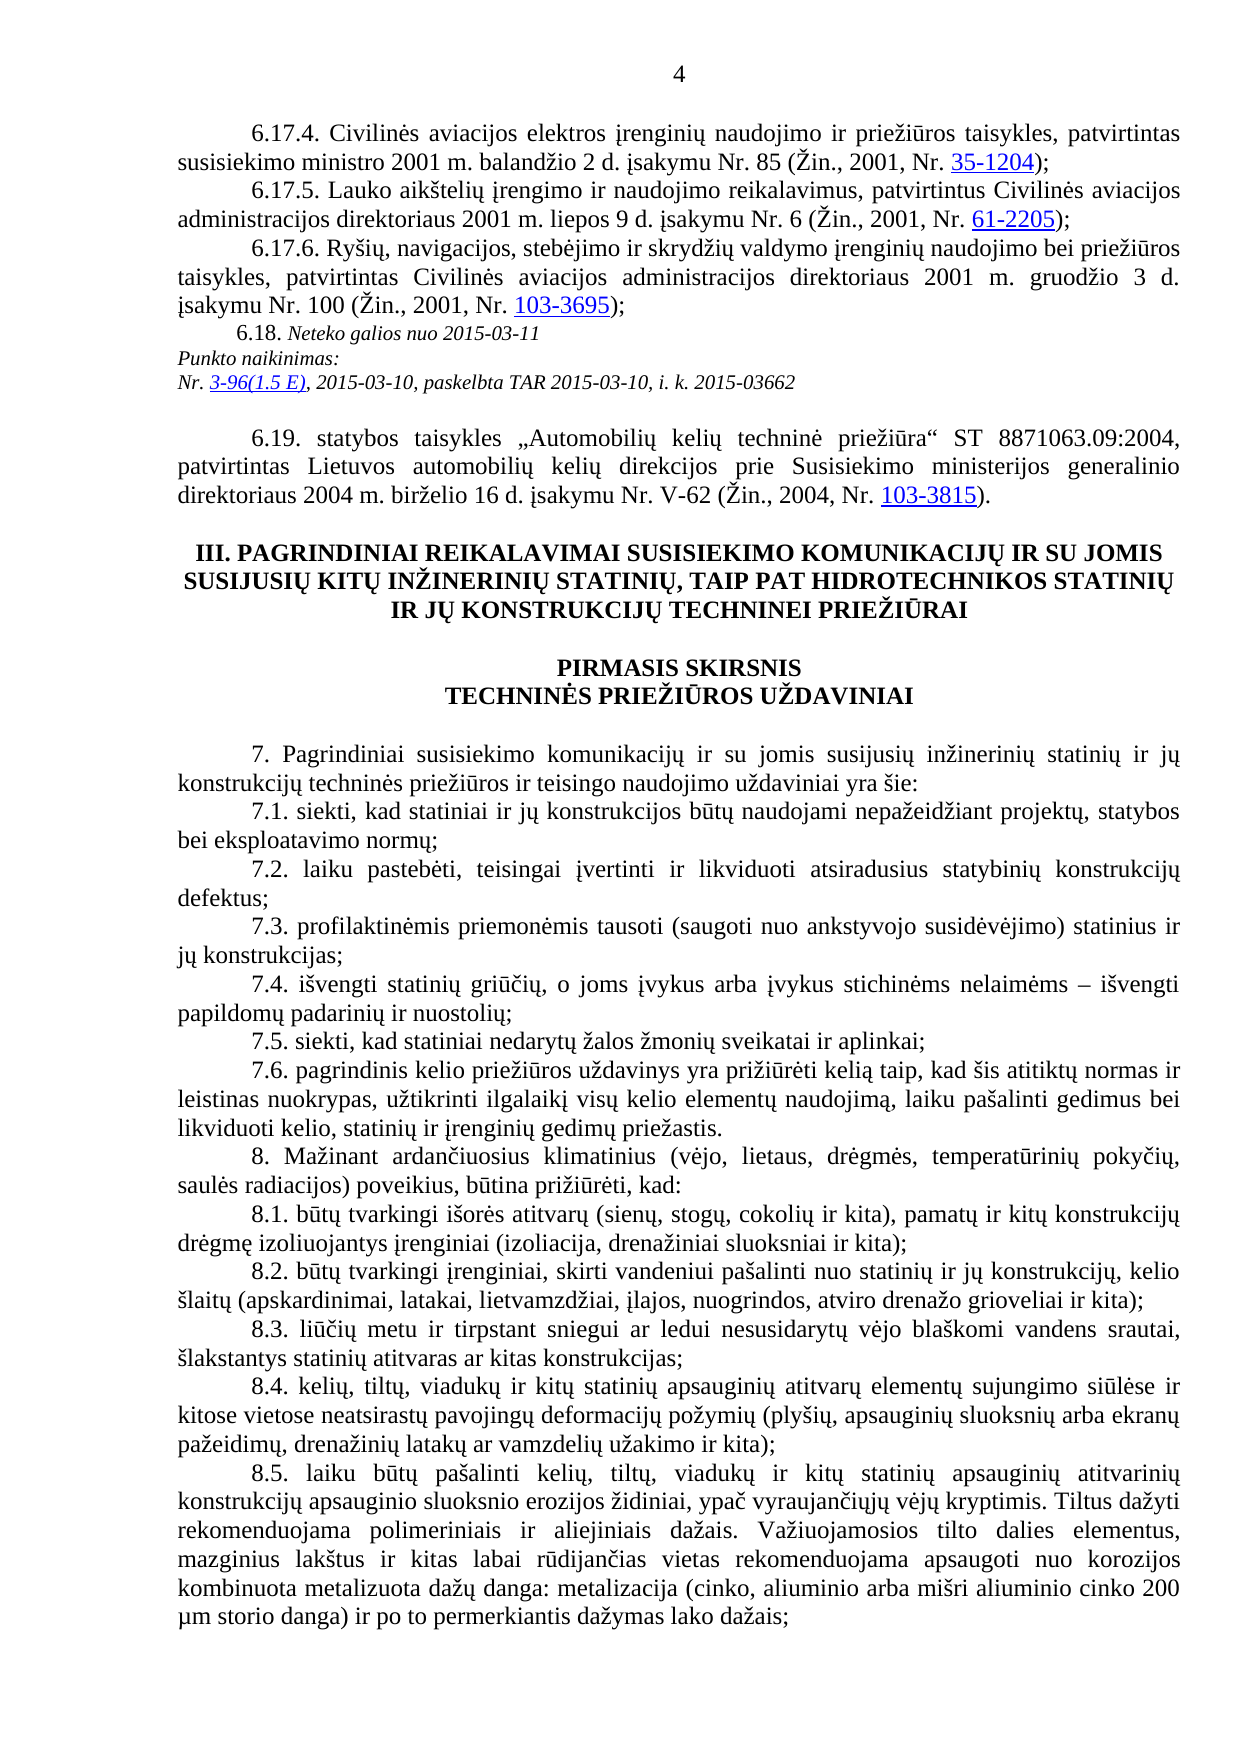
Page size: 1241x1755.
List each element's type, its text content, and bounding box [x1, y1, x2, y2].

text 6.19. statybos taisykles „Automobilių kelių techninė priežiūra“ ST 8871063.09:2004, patvirtintas Lietuvos automobilių kelių direkcijos prie Susisiekimo ministerijos generalinio direktoriaus 2004 m. birželio 16 d. įsakymu Nr. V-62 (Žin., 2004, Nr. 103-3815). [177, 423, 1181, 509]
text 8.3. liūčių metu ir tirpstant sniegui ar ledui nesusidarytų vėjo blaškomi vandens srautai, šlakstantys statinių atitvaras ar kitas konstrukcijas; [177, 1314, 1181, 1371]
text 7. Pagrindiniai susisiekimo komunikacijų ir su jomis susijusių inžinerinių statinių ir jų konstrukcijų techninės priežiūros ir teisingo naudojimo uždaviniai yra šie: [177, 739, 1181, 796]
text TECHNINĖS PRIEŽIŪROS UŽDAVINIAI [177, 681, 1181, 710]
text 8.1. būtų tvarkingi išorės atitvarų (sienų, stogų, cokolių ir kita), pamatų ir kitų konstrukcijų drėgmę izoliuojantys įrenginiai (izoliacija, drenažiniai sluoksniai ir kita); [177, 1199, 1181, 1256]
text PIRMASIS SKIRSNIS [177, 653, 1181, 681]
text 8.2. būtų tvarkingi įrenginiai, skirti vandeniui pašalinti nuo statinių ir jų konstrukcijų, kelio šlaitų (apskardinimai, latakai, lietvamzdžiai, įlajos, nuogrindos, atviro drenažo grioveliai ir kita); [177, 1256, 1181, 1314]
text 7.3. profilaktinėmis priemonėmis tausoti (saugoti nuo ankstyvojo susidėvėjimo) statinius ir jų konstrukcijas; [177, 911, 1181, 969]
text 8. Mažinant ardančiuosius klimatinius (vėjo, lietaus, drėgmės, temperatūrinių pokyčių, saulės radiacijos) poveikius, būtina prižiūrėti, kad: [177, 1141, 1181, 1199]
text Nr. 3-96(1.5 E), 2015-03-10, paskelbta TAR 2015-03-10, i. k. 2015-03662 [177, 370, 1181, 394]
text 8.4. kelių, tiltų, viadukų ir kitų statinių apsauginių atitvarų elementų sujungimo siūlėse ir kitose vietose neatsirastų pavojingų deformacijų požymių (plyšių, apsauginių sluoksnių arba ekranų pažeidimų, drenažinių latakų ar vamzdelių užakimo ir kita); [177, 1371, 1181, 1458]
text 7.5. siekti, kad statiniai nedarytų žalos žmonių sveikatai ir aplinkai; [177, 1026, 1181, 1055]
text 6.17.5. Lauko aikštelių įrengimo ir naudojimo reikalavimus, patvirtintus Civilinės aviacijos administracijos direktoriaus 2001 m. liepos 9 d. įsakymu Nr. 6 (Žin., 2001, Nr. 61-2205); [177, 176, 1181, 233]
text 7.2. laiku pastebėti, teisingai įvertinti ir likviduoti atsiradusius statybinių konstrukcijų defektus; [177, 854, 1181, 911]
text 7.6. pagrindinis kelio priežiūros uždavinys yra prižiūrėti kelią taip, kad šis atitiktų normas ir leistinas nuokrypas, užtikrinti ilgalaikį visų kelio elementų naudojimą, laiku pašalinti gedimus bei likviduoti kelio, statinių ir įrenginių gedimų priežastis. [177, 1055, 1181, 1141]
text Punkto naikinimas: [177, 346, 1181, 370]
text 8.5. laiku būtų pašalinti kelių, tiltų, viadukų ir kitų statinių apsauginių atitvarinių konstrukcijų apsauginio sluoksnio erozijos židiniai, ypač vyraujančiųjų vėjų kryptimis. Tiltus dažyti rekomenduojama polimeriniais ir aliejiniais dažais. Važiuojamosios tilto dalies elementus, mazginius lakštus ir kitas labai rūdijančias vietas rekomenduojama apsaugoti nuo korozijos kombinuota metalizuota dažų danga: metalizacija (cinko, aliuminio arba mišri aliuminio cinko 200 µm storio danga) ir po to permerkiantis dažymas lako dažais; [177, 1458, 1181, 1630]
text 6.17.6. Ryšių, navigacijos, stebėjimo ir skrydžių valdymo įrenginių naudojimo bei priežiūros taisykles, patvirtintas Civilinės aviacijos administracijos direktoriaus 2001 m. gruodžio 3 d. įsakymu Nr. 100 (Žin., 2001, Nr. 103-3695); [177, 233, 1181, 319]
text 7.4. išvengti statinių griūčių, o joms įvykus arba įvykus stichinėms nelaimėms – išvengti papildomų padarinių ir nuostolių; [177, 969, 1181, 1026]
text III. PAGRINDINIAI REIKALAVIMAI SUSISIEKIMO KOMUNIKACIJŲ IR SU JOMIS SUSIJUSIŲ KITŲ INŽINERINIŲ STATINIŲ, TAIP PAT HIDROTECHNIKOS STATINIŲ IR JŲ KONSTRUKCIJŲ TECHNINEI PRIEŽIŪRAI [177, 538, 1181, 624]
text 7.1. siekti, kad statiniai ir jų konstrukcijos būtų naudojami nepažeidžiant projektų, statybos bei eksploatavimo normų; [177, 796, 1181, 854]
text 6.18. Neteko galios nuo 2015-03-11 [177, 319, 1181, 346]
text 6.17.4. Civilinės aviacijos elektros įrenginių naudojimo ir priežiūros taisykles, patvirtintas susisiekimo ministro 2001 m. balandžio 2 d. įsakymu Nr. 85 (Žin., 2001, Nr. 35-1204); [177, 118, 1181, 176]
